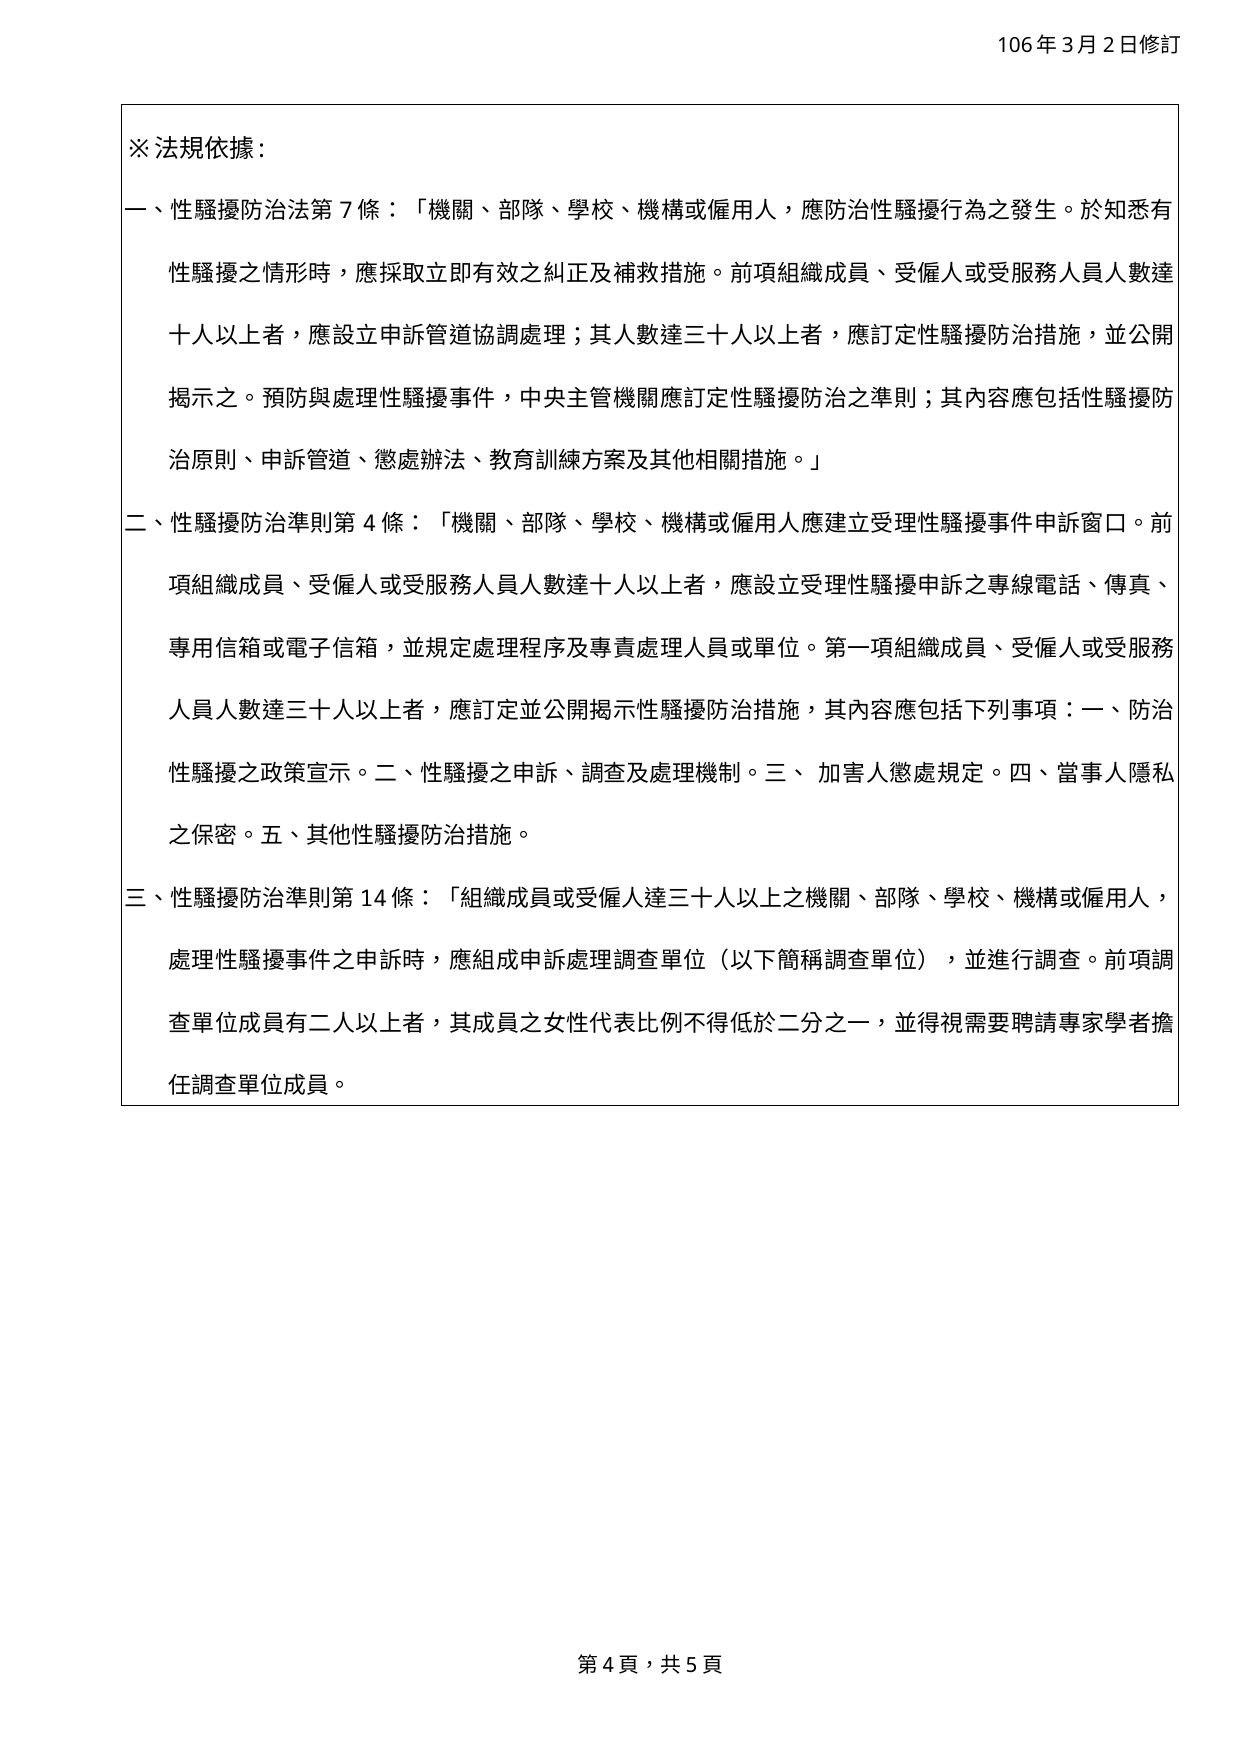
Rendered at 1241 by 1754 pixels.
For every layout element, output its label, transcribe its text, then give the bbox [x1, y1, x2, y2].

table_cell ※法規依據: 一、性騷擾防治法第7條：「機關、部隊、學校、機構或僱用人，應防治性騷擾行為之發生。於知悉有性騷擾之情形時，應採取立即有效之糾正及補救措施。前項組織成員、受僱人或受服務人員人數達十人以上者，應設立申訴管道協調處理；其人數達三十人以上者，應訂定性騷擾防治措施，並公開揭示之。預防與處理性騷擾事件，中央主管機關應訂定性騷擾防治之準則；其內容應包括性騷擾防治原則、申訴管道、懲處辦法、教育訓練方案及其他相關措施。」 二、性騷擾防治準則第4條：「機關、部隊、學校、機構或僱用人應建立受理性騷擾事件申訴窗口。前項組織成員、受僱人或受服務人員人數達十人以上者，應設立受理性騷擾申訴之專線電話、傳真、專用信箱或電子信箱，並規定處理程序及專責處理人員或單位。第一項組織成員、受僱人或受服務人員人數達三十人以上者，應訂定並公開揭示性騷擾防治措施，其內容應包括下列事項：一、防治性騷擾之政策宣示。二、性騷擾之申訴、調查及處理機制。三、 加害人懲處規定。四、當事人隱私之保密。五、其他性騷擾防治措施。 三、性騷擾防治準則第14條：「組織成員或受僱人達三十人以上之機關、部隊、學校、機構或僱用人，處理性騷擾事件之申訴時，應組成申訴處理調查單位（以下簡稱調查單位），並進行調查。前項調查單位成員有二人以上者，其成員之女性代表比例不得低於二分之一，並得視需要聘請專家學者擔任調查單位成員。 [122, 105, 1178, 1105]
